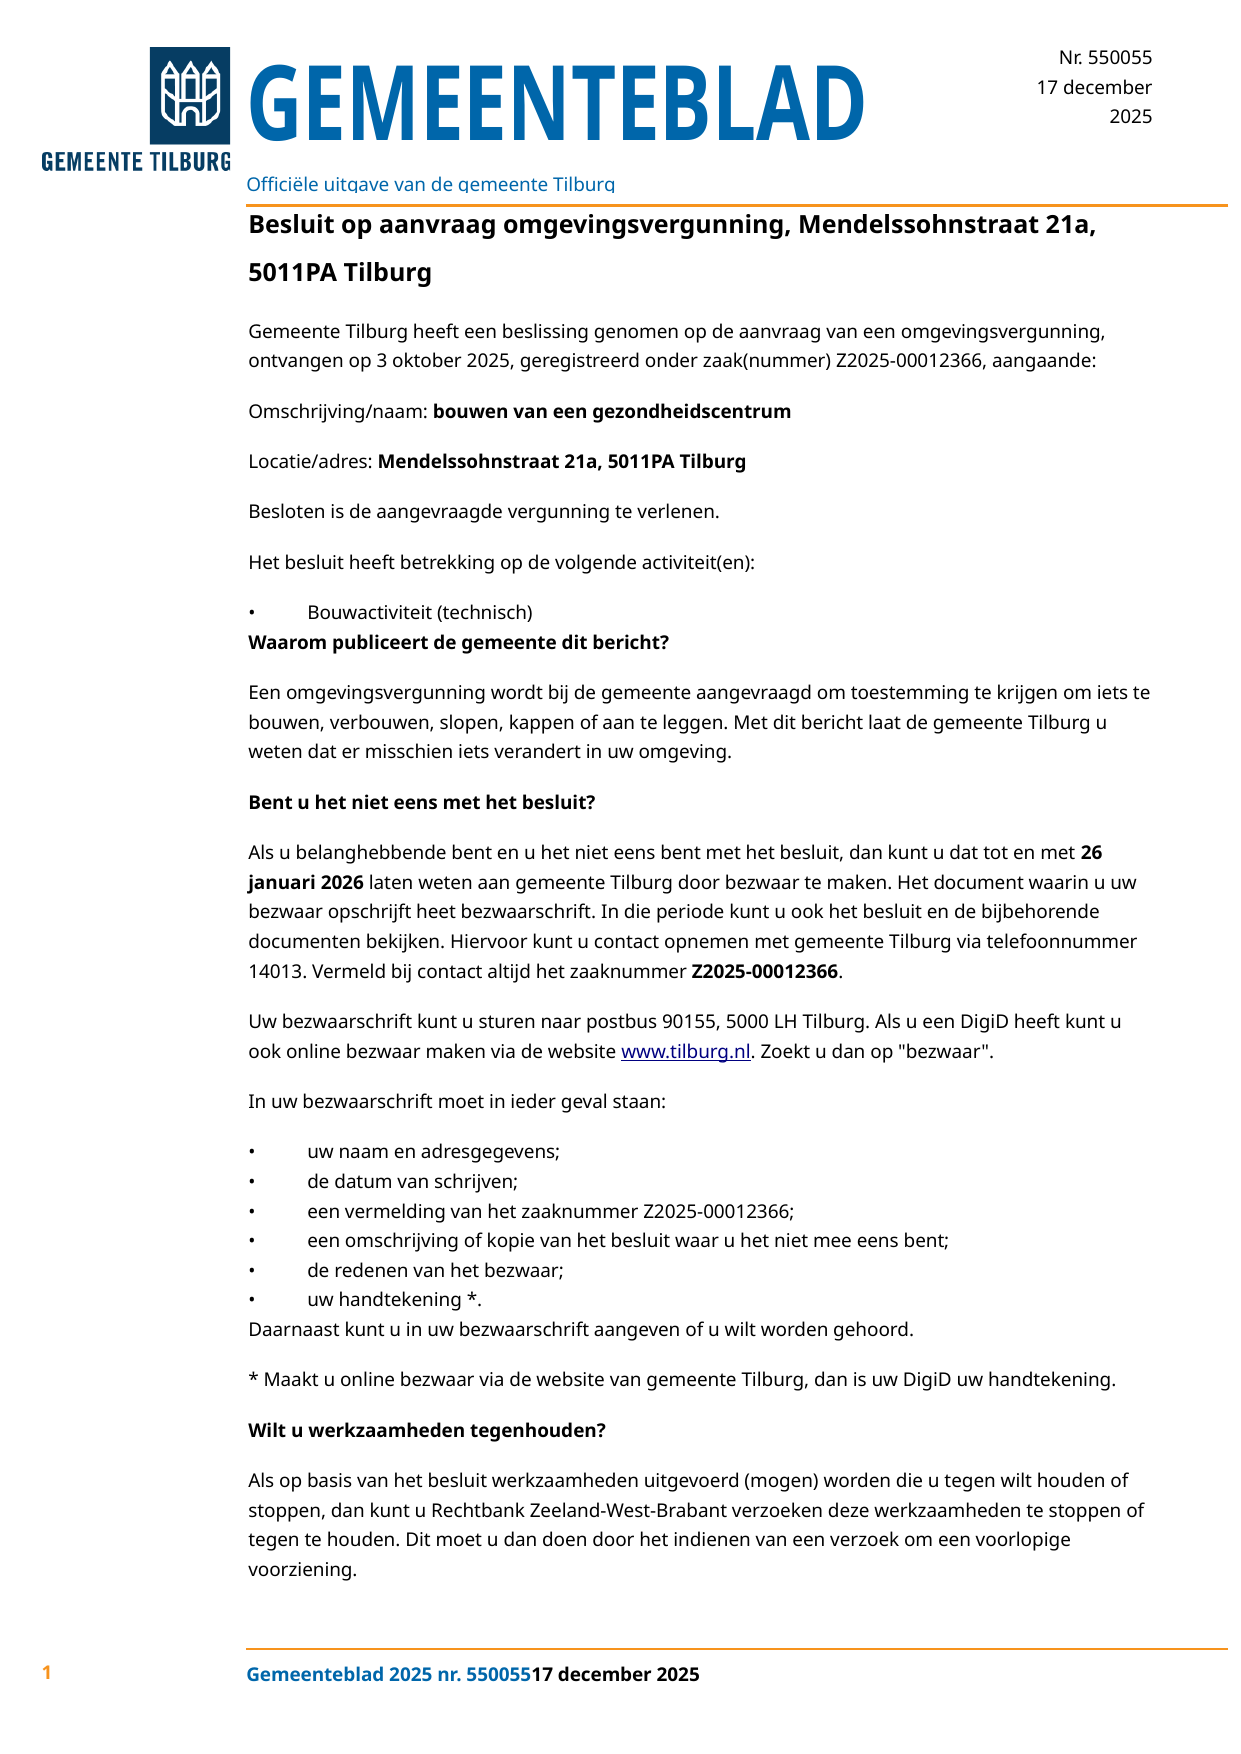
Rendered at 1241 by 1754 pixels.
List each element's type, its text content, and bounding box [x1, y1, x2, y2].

list Bouwactiviteit (technisch) [248, 599, 1152, 625]
text Daarnaast kunt u in uw bezwaarschrift aangeven of u wilt worden gehoord. [248, 1316, 1152, 1342]
text Besloten is de aangevraagde vergunning te verlenen. [248, 499, 1152, 524]
text Uw bezwaarschrift kunt u sturen naar postbus 90155, 5000 LH Tilburg. Als u een DigiD heeft kunt u ook online bezwaar maken via de website www.tilburg.nl. Zoekt u dan op "bezwaar". [248, 1008, 1152, 1064]
text Wilt u werkzaamheden tegenhouden? [248, 1417, 1152, 1443]
text Besluit op aanvraag omgevingsvergunning, Mendelssohnstraat 21a, 5011PA Tilburg [248, 207, 1152, 288]
text Locatie/adres: Mendelssohnstraat 21a, 5011PA Tilburg [248, 448, 1152, 474]
list de redenen van het bezwaar; [248, 1257, 1152, 1283]
text Als op basis van het besluit werkzaamheden uitgevoerd (mogen) worden die u tegen wilt houden of stoppen, dan kunt u Rechtbank Zeeland-West-Brabant verzoeken deze werkzaamheden te stoppen of tegen te houden. Dit moet u dan doen door het indienen van een verzoek om een voorlopige voorziening. [248, 1467, 1152, 1582]
text Als u belanghebbende bent en u het niet eens bent met het besluit, dan kunt u dat tot en met 26 januari 2026 laten weten aan gemeente Tilburg door bezwaar te maken. Het document waarin u uw bezwaar opschrijft heet bezwaarschrift. In die periode kunt u ook het besluit en de bijbehorende documenten bekijken. Hiervoor kunt u contact opnemen met gemeente Tilburg via telefoonnummer 14013. Vermeld bij contact altijd het zaaknummer Z2025-00012366. [248, 839, 1152, 984]
text Het besluit heeft betrekking op de volgende activiteit(en): [248, 549, 1152, 575]
text Waarom publiceert de gemeente dit bericht? [248, 629, 1152, 655]
text Bent u het niet eens met het besluit? [248, 789, 1152, 815]
text Omschrijving/naam: bouwen van een gezondheidscentrum [248, 398, 1152, 424]
list een omschrijving of kopie van het besluit waar u het niet mee eens bent; [248, 1227, 1152, 1253]
list een vermelding van het zaaknummer Z2025-00012366; [248, 1198, 1152, 1224]
list uw handtekening *. [248, 1287, 1152, 1312]
list de datum van schrijven; [248, 1168, 1152, 1194]
text * Maakt u online bezwaar via de website van gemeente Tilburg, dan is uw DigiD uw handtekening. [248, 1367, 1152, 1392]
text Gemeente Tilburg heeft een beslissing genomen op de aanvraag van een omgevingsvergunning, ontvangen op 3 oktober 2025, geregistreerd onder zaak(nummer) Z2025-00012366, aangaande: [248, 318, 1152, 373]
text In uw bezwaarschrift moet in ieder geval staan: [248, 1088, 1152, 1114]
text Een omgevingsvergunning wordt bij de gemeente aangevraagd om toestemming te krijgen om iets te bouwen, verbouwen, slopen, kappen of aan te leggen. Met dit bericht laat de gemeente Tilburg u weten dat er misschien iets verandert in uw omgeving. [248, 679, 1152, 764]
picture [41, 47, 231, 172]
list uw naam en adresgegevens; [248, 1139, 1152, 1164]
